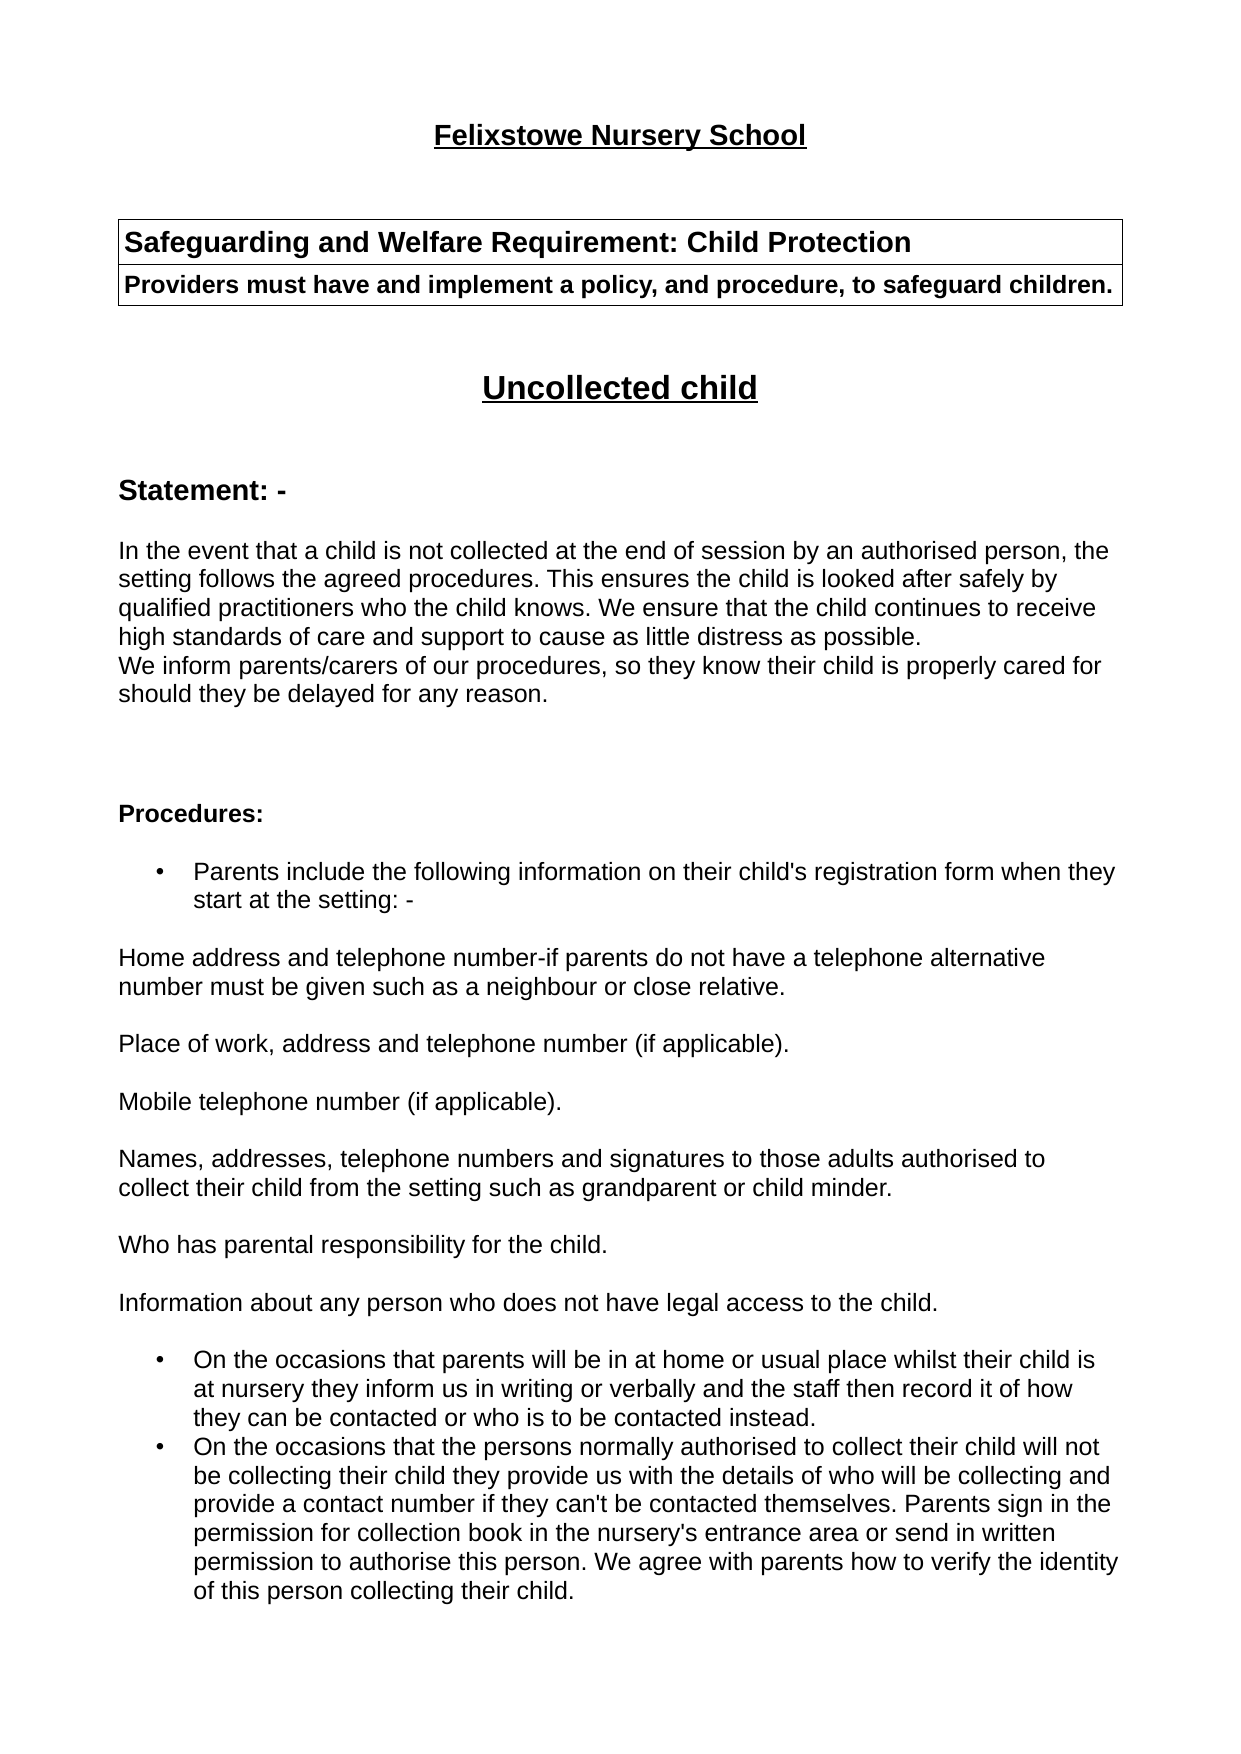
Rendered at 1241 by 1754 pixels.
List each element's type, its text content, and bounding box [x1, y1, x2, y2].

table_header Safeguarding and Welfare Requirement: Child Protection [119, 220, 1122, 264]
text Information about any person who does not have legal access to the child. [118, 1288, 1122, 1317]
text Names, addresses, telephone numbers and signatures to those adults authorised to collect their child from the setting such as grandparent or child minder. [118, 1144, 1122, 1202]
text Uncollected child [118, 368, 1122, 406]
text Who has parental responsibility for the child. [118, 1231, 1122, 1259]
list On the occasions that parents will be in at home or usual place whilst their child is at nursery they inform us in writing or verbally and the staff then record it of how they can be contacted or who is to be contacted instead. [156, 1346, 1122, 1432]
text Statement: - [118, 473, 1122, 507]
list Parents include the following information on their child's registration form when they start at the setting: - [156, 857, 1122, 914]
text Procedures: [118, 799, 1122, 828]
text We inform parents/carers of our procedures, so they know their child is properly cared for should they be delayed for any reason. [118, 651, 1122, 708]
text Place of work, address and telephone number (if applicable). [118, 1029, 1122, 1058]
text Mobile telephone number (if applicable). [118, 1087, 1122, 1116]
text In the event that a child is not collected at the end of session by an authorised person, the setting follows the agreed procedures. This ensures the child is looked after safely by qualified practitioners who the child knows. We ensure that the child continues to receive high standards of care and support to cause as little distress as possible. [118, 536, 1122, 651]
list On the occasions that the persons normally authorised to collect their child will not be collecting their child they provide us with the details of who will be collecting and provide a contact number if they can't be contacted themselves. Parents sign in the permission for collection book in the nursery's entrance area or send in written permission to authorise this person. We agree with parents how to verify the identity of this person collecting their child. [156, 1432, 1122, 1604]
text Home address and telephone number-if parents do not have a telephone alternative number must be given such as a neighbour or close relative. [118, 943, 1122, 1001]
text Felixstowe Nursery School [118, 118, 1122, 152]
table_cell Providers must have and implement a policy, and procedure, to safeguard children. [119, 265, 1122, 305]
